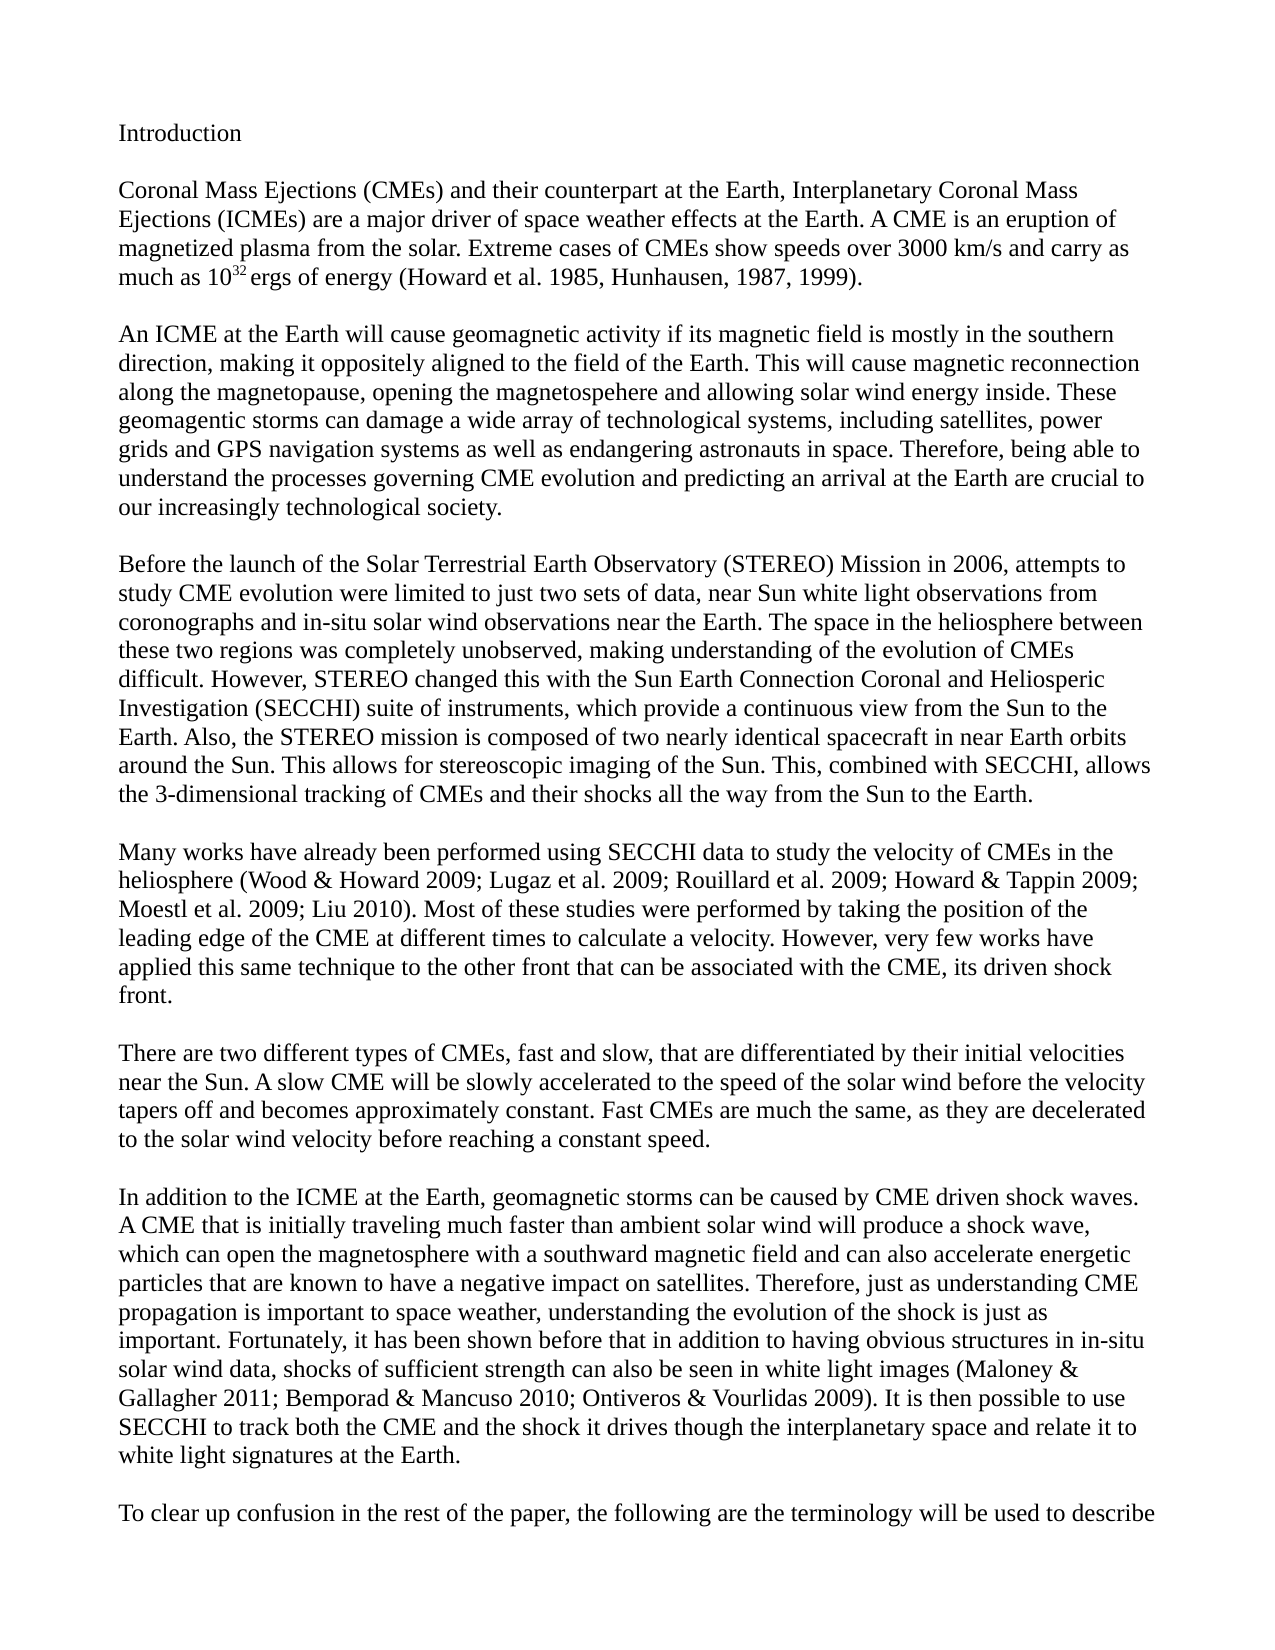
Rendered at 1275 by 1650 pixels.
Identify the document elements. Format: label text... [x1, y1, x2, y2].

text Many works have already been performed using SECCHI data to study the velocity of CMEs in the heliosphere (Wood & Howard 2009; Lugaz et al. 2009; Rouillard et al. 2009; Howard & Tappin 2009; Moestl et al. 2009; Liu 2010). Most of these studies were performed by taking the position of the leading edge of the CME at different times to calculate a velocity. However, very few works have applied this same technique to the other front that can be associated with the CME, its driven shock front. [118, 837, 1157, 1009]
text Before the launch of the Solar Terrestrial Earth Observatory (STEREO) Mission in 2006, attempts to study CME evolution were limited to just two sets of data, near Sun white light observations from coronographs and in-situ solar wind observations near the Earth. The space in the heliosphere between these two regions was completely unobserved, making understanding of the evolution of CMEs difficult. However, STEREO changed this with the Sun Earth Connection Coronal and Heliosperic Investigation (SECCHI) suite of instruments, which provide a continuous view from the Sun to the Earth. Also, the STEREO mission is composed of two nearly identical spacecraft in near Earth orbits around the Sun. This allows for stereoscopic imaging of the Sun. This, combined with SECCHI, allows the 3-dimensional tracking of CMEs and their shocks all the way from the Sun to the Earth. [118, 549, 1157, 808]
text To clear up confusion in the rest of the paper, the following are the terminology will be used to describe [118, 1498, 1157, 1527]
text There are two different types of CMEs, fast and slow, that are differentiated by their initial velocities near the Sun. A slow CME will be slowly accelerated to the speed of the solar wind before the velocity tapers off and becomes approximately constant. Fast CMEs are much the same, as they are decelerated to the solar wind velocity before reaching a constant speed. [118, 1038, 1157, 1153]
text In addition to the ICME at the Earth, geomagnetic storms can be caused by CME driven shock waves. A CME that is initially traveling much faster than ambient solar wind will produce a shock wave, which can open the magnetosphere with a southward magnetic field and can also accelerate energetic particles that are known to have a negative impact on satellites. Therefore, just as understanding CME propagation is important to space weather, understanding the evolution of the shock is just as important. Fortunately, it has been shown before that in addition to having obvious structures in in-situ solar wind data, shocks of sufficient strength can also be seen in white light images (Maloney & Gallagher 2011; Bemporad & Mancuso 2010; Ontiveros & Vourlidas 2009). It is then possible to use SECCHI to track both the CME and the shock it drives though the interplanetary space and relate it to white light signatures at the Earth. [118, 1182, 1157, 1469]
text Introduction [118, 118, 1157, 147]
text Coronal Mass Ejections (CMEs) and their counterpart at the Earth, Interplanetary Coronal Mass Ejections (ICMEs) are a major driver of space weather effects at the Earth. A CME is an eruption of magnetized plasma from the solar. Extreme cases of CMEs show speeds over 3000 km/s and carry as much as 1032 ergs of energy (Howard et al. 1985, Hunhausen, 1987, 1999). [118, 176, 1157, 291]
text An ICME at the Earth will cause geomagnetic activity if its magnetic field is mostly in the southern direction, making it oppositely aligned to the field of the Earth. This will cause magnetic reconnection along the magnetopause, opening the magnetospehere and allowing solar wind energy inside. These geomagentic storms can damage a wide array of technological systems, including satellites, power grids and GPS navigation systems as well as endangering astronauts in space. Therefore, being able to understand the processes governing CME evolution and predicting an arrival at the Earth are crucial to our increasingly technological society. [118, 319, 1157, 521]
